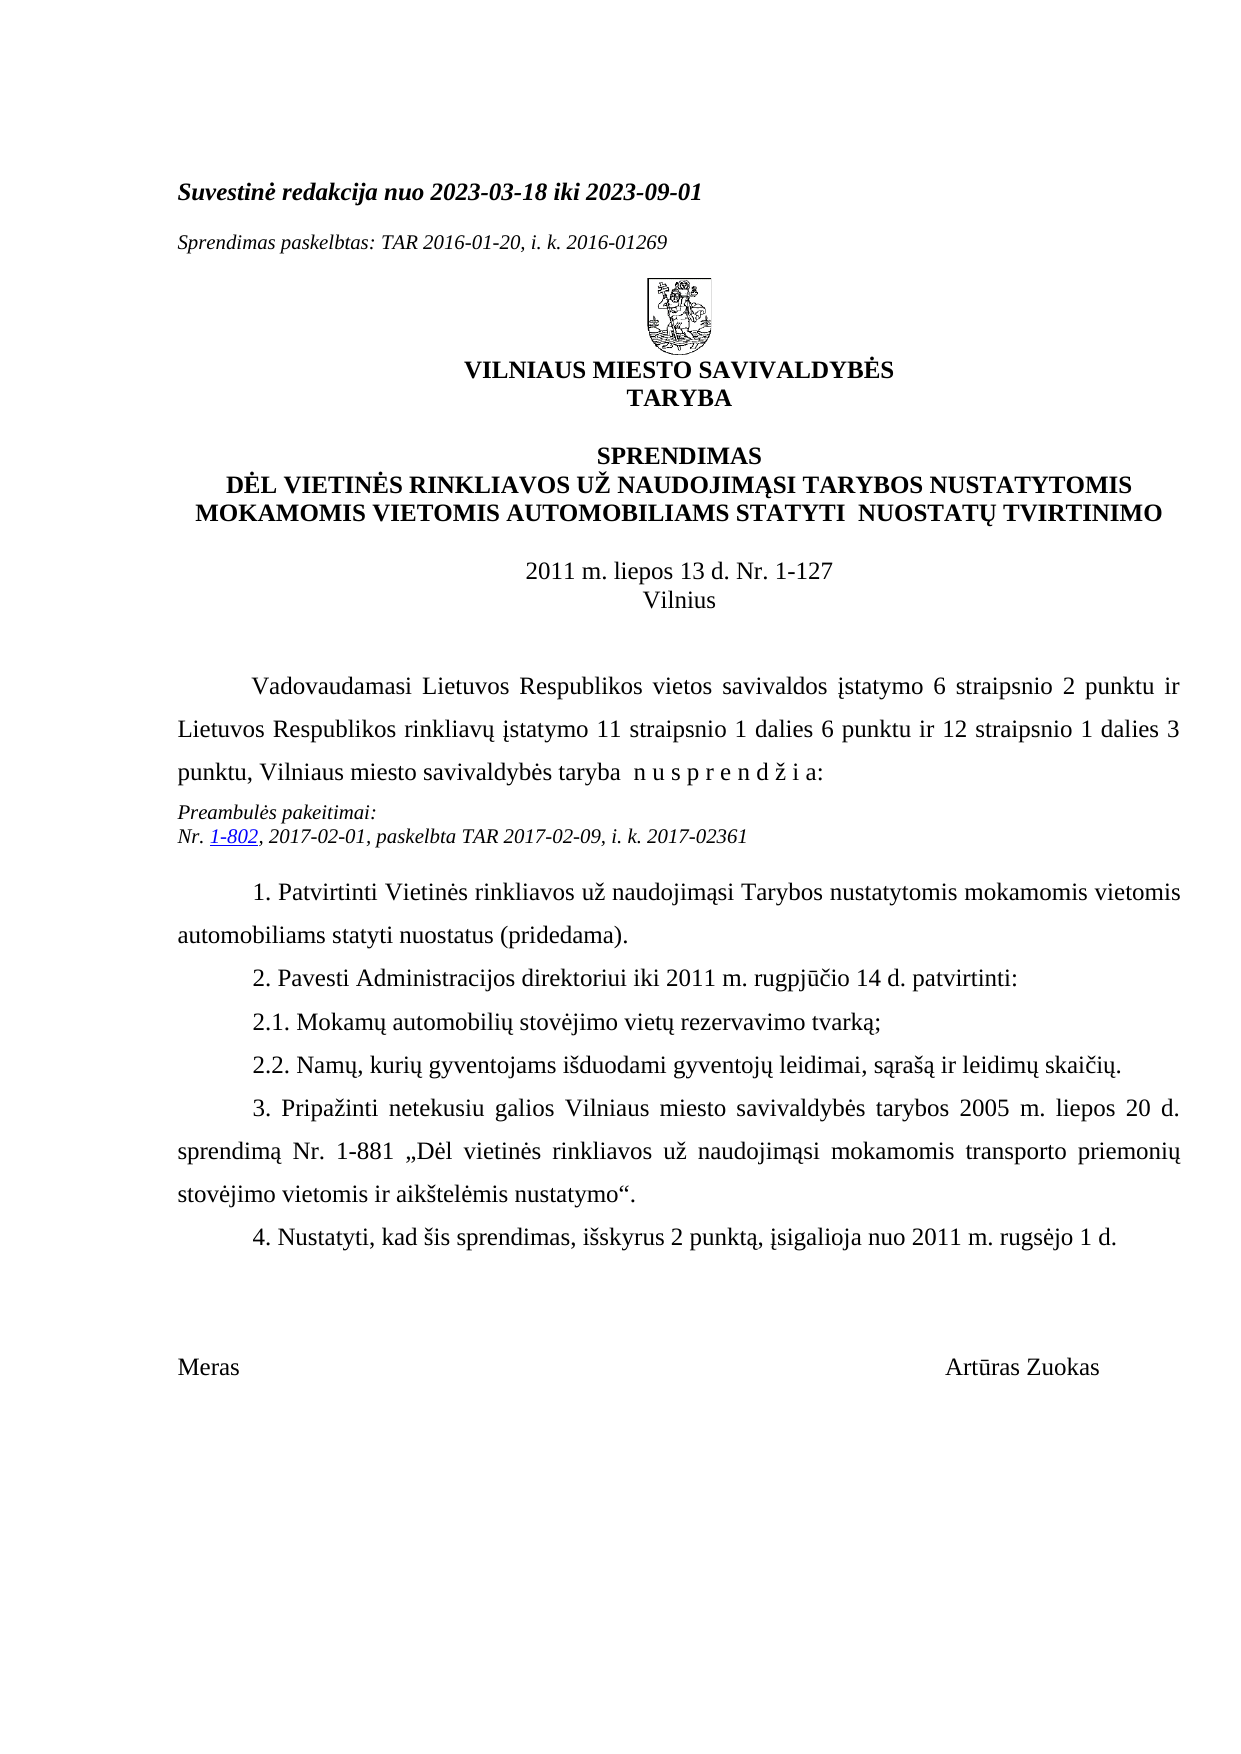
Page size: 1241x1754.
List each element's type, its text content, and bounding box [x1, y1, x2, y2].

text Preambulės pakeitimai: [177, 800, 1181, 824]
text 2.1. Mokamų automobilių stovėjimo vietų rezervavimo tvarką; [177, 1007, 1181, 1035]
text 2.2. Namų, kurių gyventojams išduodami gyventojų leidimai, sąrašą ir leidimų skaičių. [177, 1050, 1181, 1078]
text Vadovaudamasi Lietuvos Respublikos vietos savivaldos įstatymo 6 straipsnio 2 punktu ir Lietuvos Respublikos rinkliavų įstatymo 11 straipsnio 1 dalies 6 punktu ir 12 straipsnio 1 dalies 3 punktu, Vilniaus miesto savivaldybės taryba n u s p r e n d ž i a: [177, 671, 1181, 786]
text Meras Artūras Zuokas [177, 1352, 1181, 1380]
text VILNIAUS MIESTO SAVIVALDYBĖS [177, 355, 1181, 383]
text Nr. 1-802, 2017-02-01, paskelbta TAR 2017-02-09, i. k. 2017-02361 [177, 824, 1181, 848]
text Suvestinė redakcija nuo 2023-03-18 iki 2023-09-01 [177, 177, 1181, 206]
text 2011 m. liepos 13 d. Nr. 1-127 [177, 556, 1181, 585]
text 2. Pavesti Administracijos direktoriui iki 2011 m. rugpjūčio 14 d. patvirtinti: [177, 963, 1181, 992]
text Sprendimas paskelbtas: TAR 2016-01-20, i. k. 2016-01269 [177, 230, 1181, 254]
text TARYBA [177, 383, 1181, 412]
text 1. Patvirtinti Vietinės rinkliavos už naudojimąsi Tarybos nustatytomis mokamomis vietomis automobiliams statyti nuostatus (pridedama). [177, 877, 1181, 949]
text SPRENDIMAS [177, 441, 1181, 470]
text Vilnius [177, 585, 1181, 613]
text DĖL VIETINĖS RINKLIAVOS UŽ NAUDOJIMĄSI TARYBOS NUSTATYTOMIS MOKAMOMIS VIETOMIS AUTOMOBILIAMS STATYTI NUOSTATŲ TVIRTINIMO [177, 470, 1181, 527]
text 4. Nustatyti, kad šis sprendimas, išskyrus 2 punktą, įsigalioja nuo 2011 m. rugsėjo 1 d. [177, 1222, 1181, 1251]
text 3. Pripažinti netekusiu galios Vilniaus miesto savivaldybės tarybos 2005 m. liepos 20 d. sprendimą Nr. 1-881 „Dėl vietinės rinkliavos už naudojimąsi mokamomis transporto priemonių stovėjimo vietomis ir aikštelėmis nustatymo“. [177, 1093, 1181, 1208]
